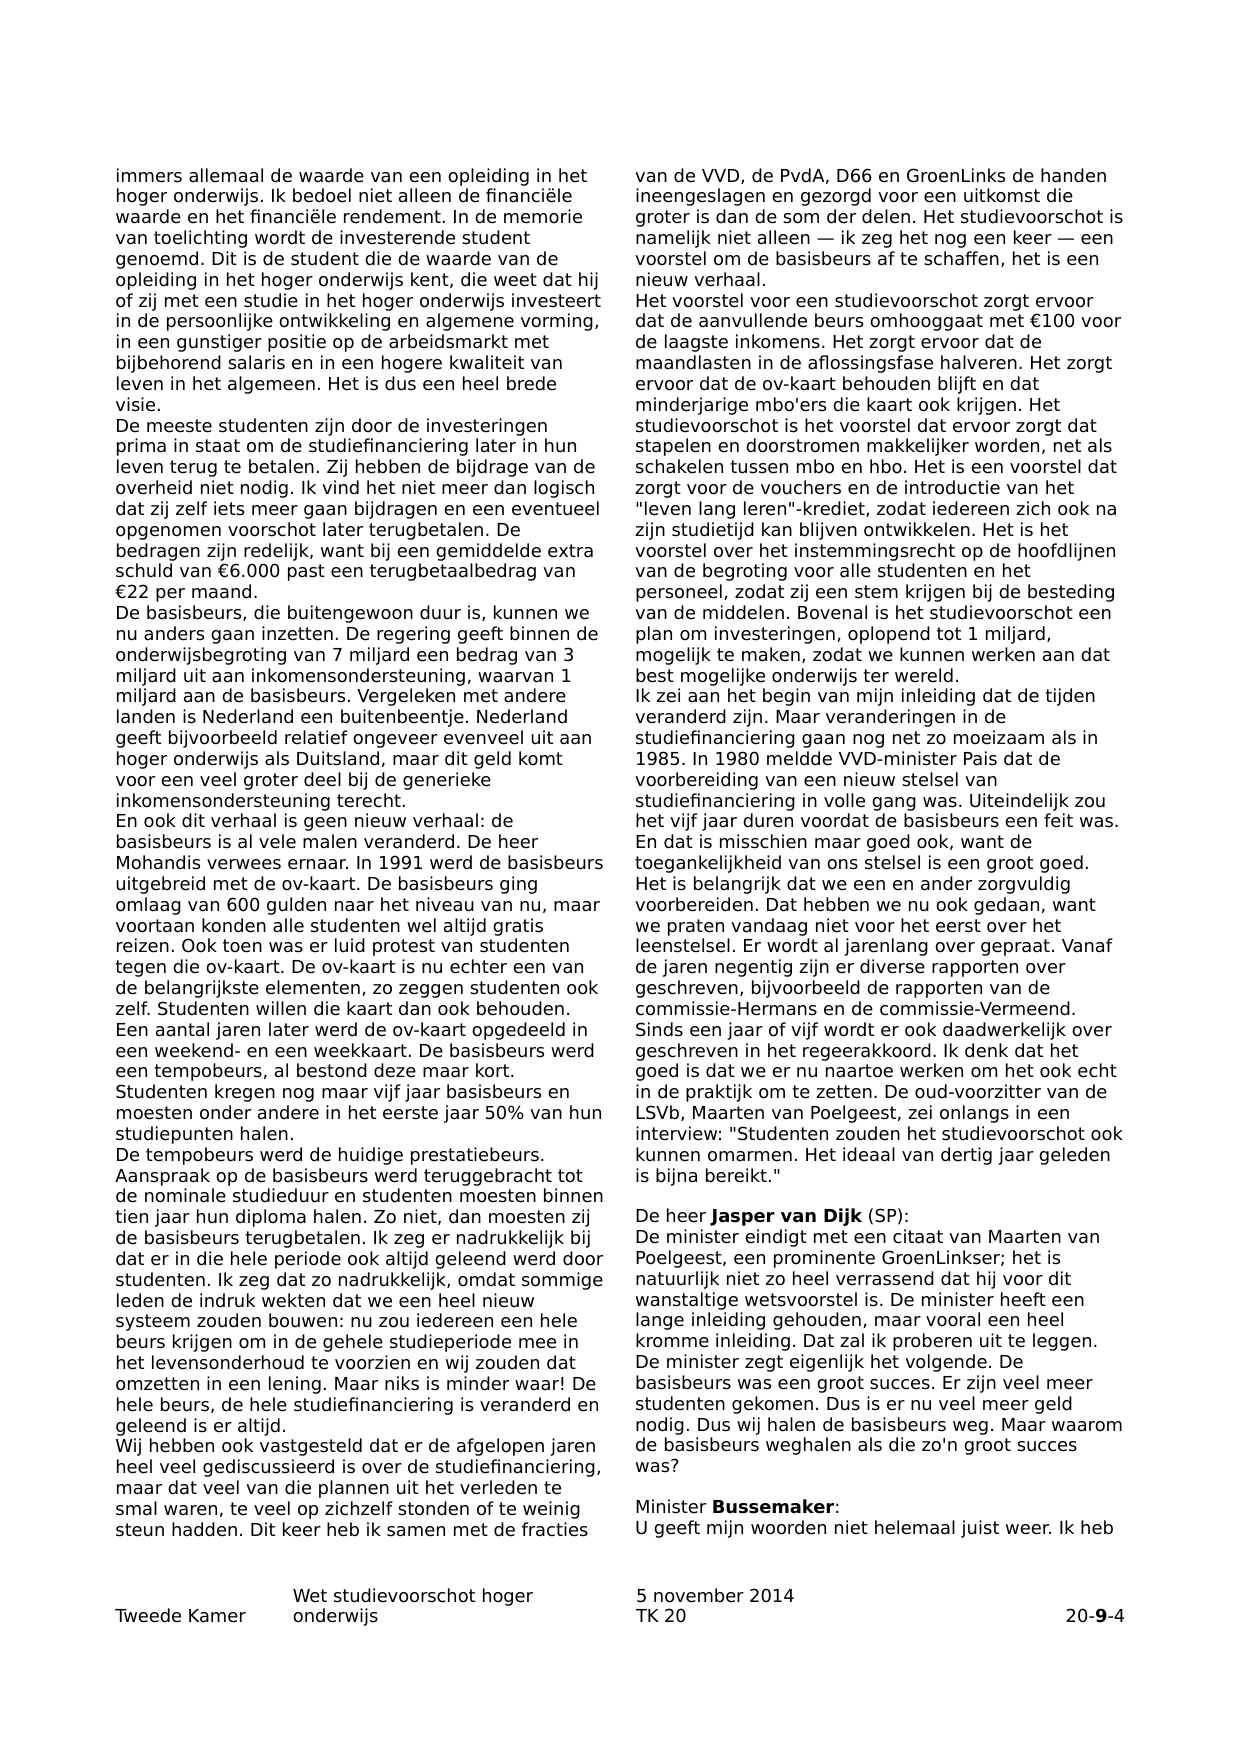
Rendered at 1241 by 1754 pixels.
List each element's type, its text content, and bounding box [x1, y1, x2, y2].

text En ook dit verhaal is geen nieuw verhaal: de basisbeurs is al vele malen veranderd. De heer Mohandis verwees ernaar. In 1991 werd de basisbeurs uitgebreid met de ov-kaart. De basisbeurs ging omlaag van 600 gulden naar het niveau van nu, maar voortaan konden alle studenten wel altijd gratis reizen. Ook toen was er luid protest van studenten tegen die ov-kaart. De ov-kaart is nu echter een van de belangrijkste elementen, zo zeggen studenten ook zelf. Studenten willen die kaart dan ook behouden. Een aantal jaren later werd de ov-kaart opgedeeld in een weekend- en een weekkaart. De basisbeurs werd een tempobeurs, al bestond deze maar kort. Studenten kregen nog maar vijf jaar basisbeurs en moesten onder andere in het eerste jaar 50% van hun studiepunten halen. [115, 811, 605, 1144]
text De basisbeurs, die buitengewoon duur is, kunnen we nu anders gaan inzetten. De regering geeft binnen de onderwijsbegroting van 7 miljard een bedrag van 3 miljard uit aan inkomensondersteuning, waarvan 1 miljard aan de basisbeurs. Vergeleken met andere landen is Nederland een buitenbeentje. Nederland geeft bijvoorbeeld relatief ongeveer evenveel uit aan hoger onderwijs als Duitsland, maar dit geld komt voor een veel groter deel bij de generieke inkomensondersteuning terecht. [115, 603, 605, 811]
text Het voorstel voor een studievoorschot zorgt ervoor dat de aanvullende beurs omhooggaat met €100 voor de laagste inkomens. Het zorgt ervoor dat de maandlasten in de aflossingsfase halveren. Het zorgt ervoor dat de ov-kaart behouden blijft en dat minderjarige mbo'ers die kaart ook krijgen. Het studievoorschot is het voorstel dat ervoor zorgt dat stapelen en doorstromen makkelijker worden, net als schakelen tussen mbo en hbo. Het is een voorstel dat zorgt voor de vouchers en de introductie van het "leven lang leren"-krediet, zodat iedereen zich ook na zijn studietijd kan blijven ontwikkelen. Het is het voorstel over het instemmingsrecht op de hoofdlijnen van de begroting voor alle studenten en het personeel, zodat zij een stem krijgen bij de besteding van de middelen. Bovenal is het studievoorschot een plan om investeringen, oplopend tot 1 miljard, mogelijk te maken, zodat we kunnen werken aan dat best mogelijke onderwijs ter wereld. [635, 290, 1125, 686]
text Minister Bussemaker: [635, 1497, 1125, 1518]
text Ik zei aan het begin van mijn inleiding dat de tijden veranderd zijn. Maar veranderingen in de studiefinanciering gaan nog net zo moeizaam als in 1985. In 1980 meldde VVD-minister Pais dat de voorbereiding van een nieuw stelsel van studiefinanciering in volle gang was. Uiteindelijk zou het vijf jaar duren voordat de basisbeurs een feit was. En dat is misschien maar goed ook, want de toegankelijkheid van ons stelsel is een groot goed. Het is belangrijk dat we een en ander zorgvuldig voorbereiden. Dat hebben we nu ook gedaan, want we praten vandaag niet voor het eerst over het leenstelsel. Er wordt al jarenlang over gepraat. Vanaf de jaren negentig zijn er diverse rapporten over geschreven, bijvoorbeeld de rapporten van de commissie-Hermans en de commissie-Vermeend. Sinds een jaar of vijf wordt er ook daadwerkelijk over geschreven in het regeerakkoord. Ik denk dat het goed is dat we er nu naartoe werken om het ook echt in de praktijk om te zetten. De oud-voorzitter van de LSVb, Maarten van Poelgeest, zei onlangs in een interview: "Studenten zouden het studievoorschot ook kunnen omarmen. Het ideaal van dertig jaar geleden is bijna bereikt." [635, 686, 1125, 1186]
text U geeft mijn woorden niet helemaal juist weer. Ik heb [635, 1518, 1125, 1538]
text De minister eindigt met een citaat van Maarten van Poelgeest, een prominente GroenLinkser; het is natuurlijk niet zo heel verrassend dat hij voor dit wanstaltige wetsvoorstel is. De minister heeft een lange inleiding gehouden, maar vooral een heel kromme inleiding. Dat zal ik proberen uit te leggen. De minister zegt eigenlijk het volgende. De basisbeurs was een groot succes. Er zijn veel meer studenten gekomen. Dus is er nu veel meer geld nodig. Dus wij halen de basisbeurs weg. Maar waarom de basisbeurs weghalen als die zo'n groot succes was? [635, 1227, 1125, 1477]
text De meeste studenten zijn door de investeringen prima in staat om de studiefinanciering later in hun leven terug te betalen. Zij hebben de bijdrage van de overheid niet nodig. Ik vind het niet meer dan logisch dat zij zelf iets meer gaan bijdragen en een eventueel opgenomen voorschot later terugbetalen. De bedragen zijn redelijk, want bij een gemiddelde extra schuld van €6.000 past een terugbetaalbedrag van €22 per maand. [115, 415, 605, 603]
text immers allemaal de waarde van een opleiding in het hoger onderwijs. Ik bedoel niet alleen de financiële waarde en het financiële rendement. In de memorie van toelichting wordt de investerende student genoemd. Dit is de student die de waarde van de opleiding in het hoger onderwijs kent, die weet dat hij of zij met een studie in het hoger onderwijs investeert in de persoonlijke ontwikkeling en algemene vorming, in een gunstiger positie op de arbeidsmarkt met bijbehorend salaris en in een hogere kwaliteit van leven in het algemeen. Het is dus een heel brede visie. [115, 165, 605, 415]
text Wij hebben ook vastgesteld dat er de afgelopen jaren heel veel gediscussieerd is over de studiefinanciering, maar dat veel van die plannen uit het verleden te smal waren, te veel op zichzelf stonden of te weinig steun hadden. Dit keer heb ik samen met de fracties [115, 1436, 605, 1540]
text De tempobeurs werd de huidige prestatiebeurs. Aanspraak op de basisbeurs werd teruggebracht tot de nominale studieduur en studenten moesten binnen tien jaar hun diploma halen. Zo niet, dan moesten zij de basisbeurs terugbetalen. Ik zeg er nadrukkelijk bij dat er in die hele periode ook altijd geleend werd door studenten. Ik zeg dat zo nadrukkelijk, omdat sommige leden de indruk wekten dat we een heel nieuw systeem zouden bouwen: nu zou iedereen een hele beurs krijgen om in de gehele studieperiode mee in het levensonderhoud te voorzien en wij zouden dat omzetten in een lening. Maar niks is minder waar! De hele beurs, de hele studiefinanciering is veranderd en geleend is er altijd. [115, 1144, 605, 1436]
text van de VVD, de PvdA, D66 en GroenLinks de handen ineengeslagen en gezorgd voor een uitkomst die groter is dan de som der delen. Het studievoorschot is namelijk niet alleen — ik zeg het nog een keer — een voorstel om de basisbeurs af te schaffen, het is een nieuw verhaal. [635, 165, 1125, 290]
text De heer Jasper van Dijk (SP): [635, 1206, 1125, 1227]
